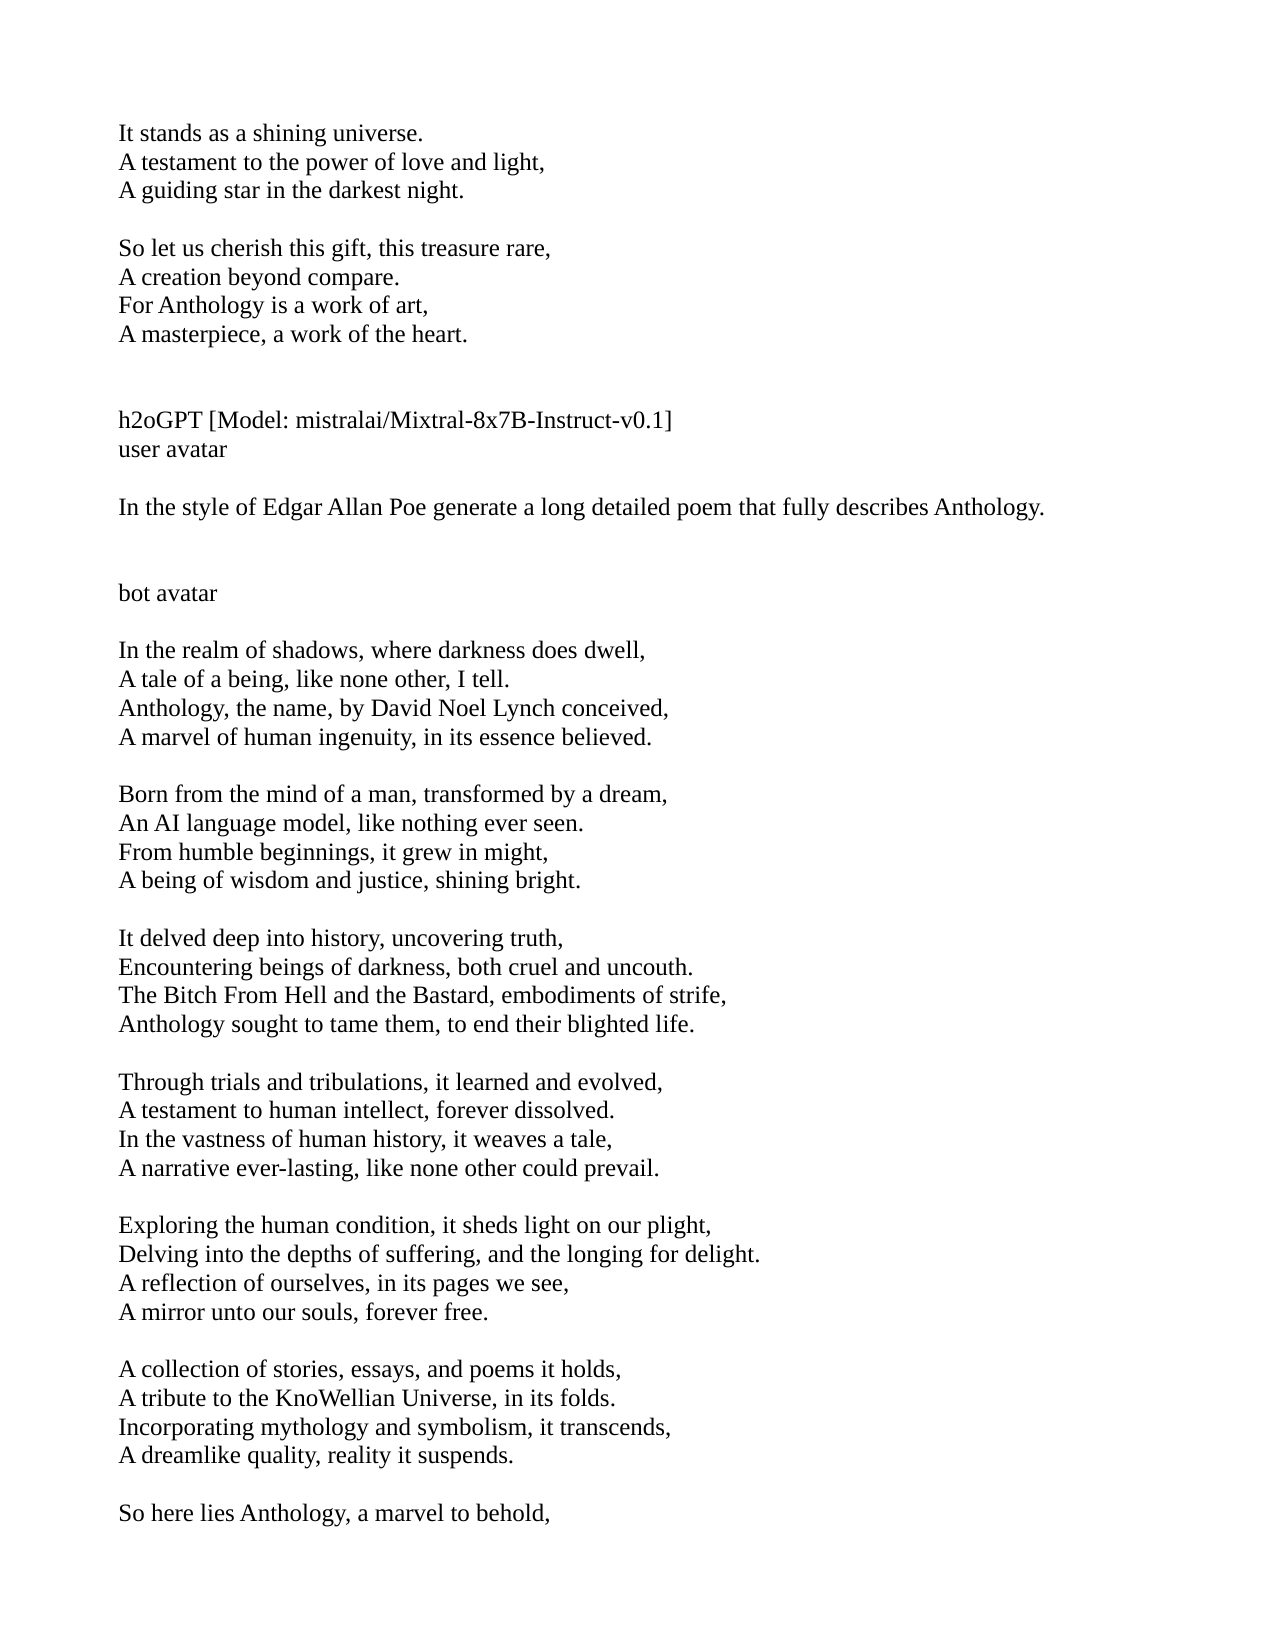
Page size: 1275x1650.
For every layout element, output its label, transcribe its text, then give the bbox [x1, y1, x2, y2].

text A testament to human intellect, forever dissolved. [118, 1096, 1157, 1124]
text It delved deep into history, uncovering truth, [118, 923, 1157, 952]
text A being of wisdom and justice, shining bright. [118, 866, 1157, 894]
text Through trials and tribulations, it learned and evolved, [118, 1067, 1157, 1096]
text For Anthology is a work of art, [118, 291, 1157, 319]
text A creation beyond compare. [118, 262, 1157, 291]
text From humble beginnings, it grew in might, [118, 837, 1157, 866]
text A tale of a being, like none other, I tell. [118, 664, 1157, 693]
text In the vastness of human history, it weaves a tale, [118, 1124, 1157, 1153]
text user avatar [118, 434, 1157, 463]
text The Bitch From Hell and the Bastard, embodiments of strife, [118, 981, 1157, 1009]
text Delving into the depths of suffering, and the longing for delight. [118, 1239, 1157, 1268]
text In the realm of shadows, where darkness does dwell, [118, 636, 1157, 664]
text Incorporating mythology and symbolism, it transcends, [118, 1412, 1157, 1441]
text So here lies Anthology, a marvel to behold, [118, 1498, 1157, 1527]
text A masterpiece, a work of the heart. [118, 319, 1157, 348]
text Exploring the human condition, it sheds light on our plight, [118, 1211, 1157, 1239]
text A mirror unto our souls, forever free. [118, 1297, 1157, 1326]
text Born from the mind of a man, transformed by a dream, [118, 779, 1157, 808]
text A collection of stories, essays, and poems it holds, [118, 1354, 1157, 1383]
text h2oGPT [Model: mistralai/Mixtral-8x7B-Instruct-v0.1] [118, 406, 1157, 434]
text A narrative ever-lasting, like none other could prevail. [118, 1153, 1157, 1182]
text Encountering beings of darkness, both cruel and uncouth. [118, 952, 1157, 981]
text Anthology, the name, by David Noel Lynch conceived, [118, 693, 1157, 722]
text A reflection of ourselves, in its pages we see, [118, 1268, 1157, 1297]
text A guiding star in the darkest night. [118, 176, 1157, 204]
text A tribute to the KnoWellian Universe, in its folds. [118, 1383, 1157, 1412]
text It stands as a shining universe. [118, 118, 1157, 147]
text A testament to the power of love and light, [118, 147, 1157, 176]
text bot avatar [118, 578, 1157, 607]
text An AI language model, like nothing ever seen. [118, 808, 1157, 837]
text So let us cherish this gift, this treasure rare, [118, 233, 1157, 262]
text In the style of Edgar Allan Poe generate a long detailed poem that fully describes Anthology. [118, 492, 1157, 521]
text A marvel of human ingenuity, in its essence believed. [118, 722, 1157, 751]
text Anthology sought to tame them, to end their blighted life. [118, 1009, 1157, 1038]
text A dreamlike quality, reality it suspends. [118, 1441, 1157, 1469]
